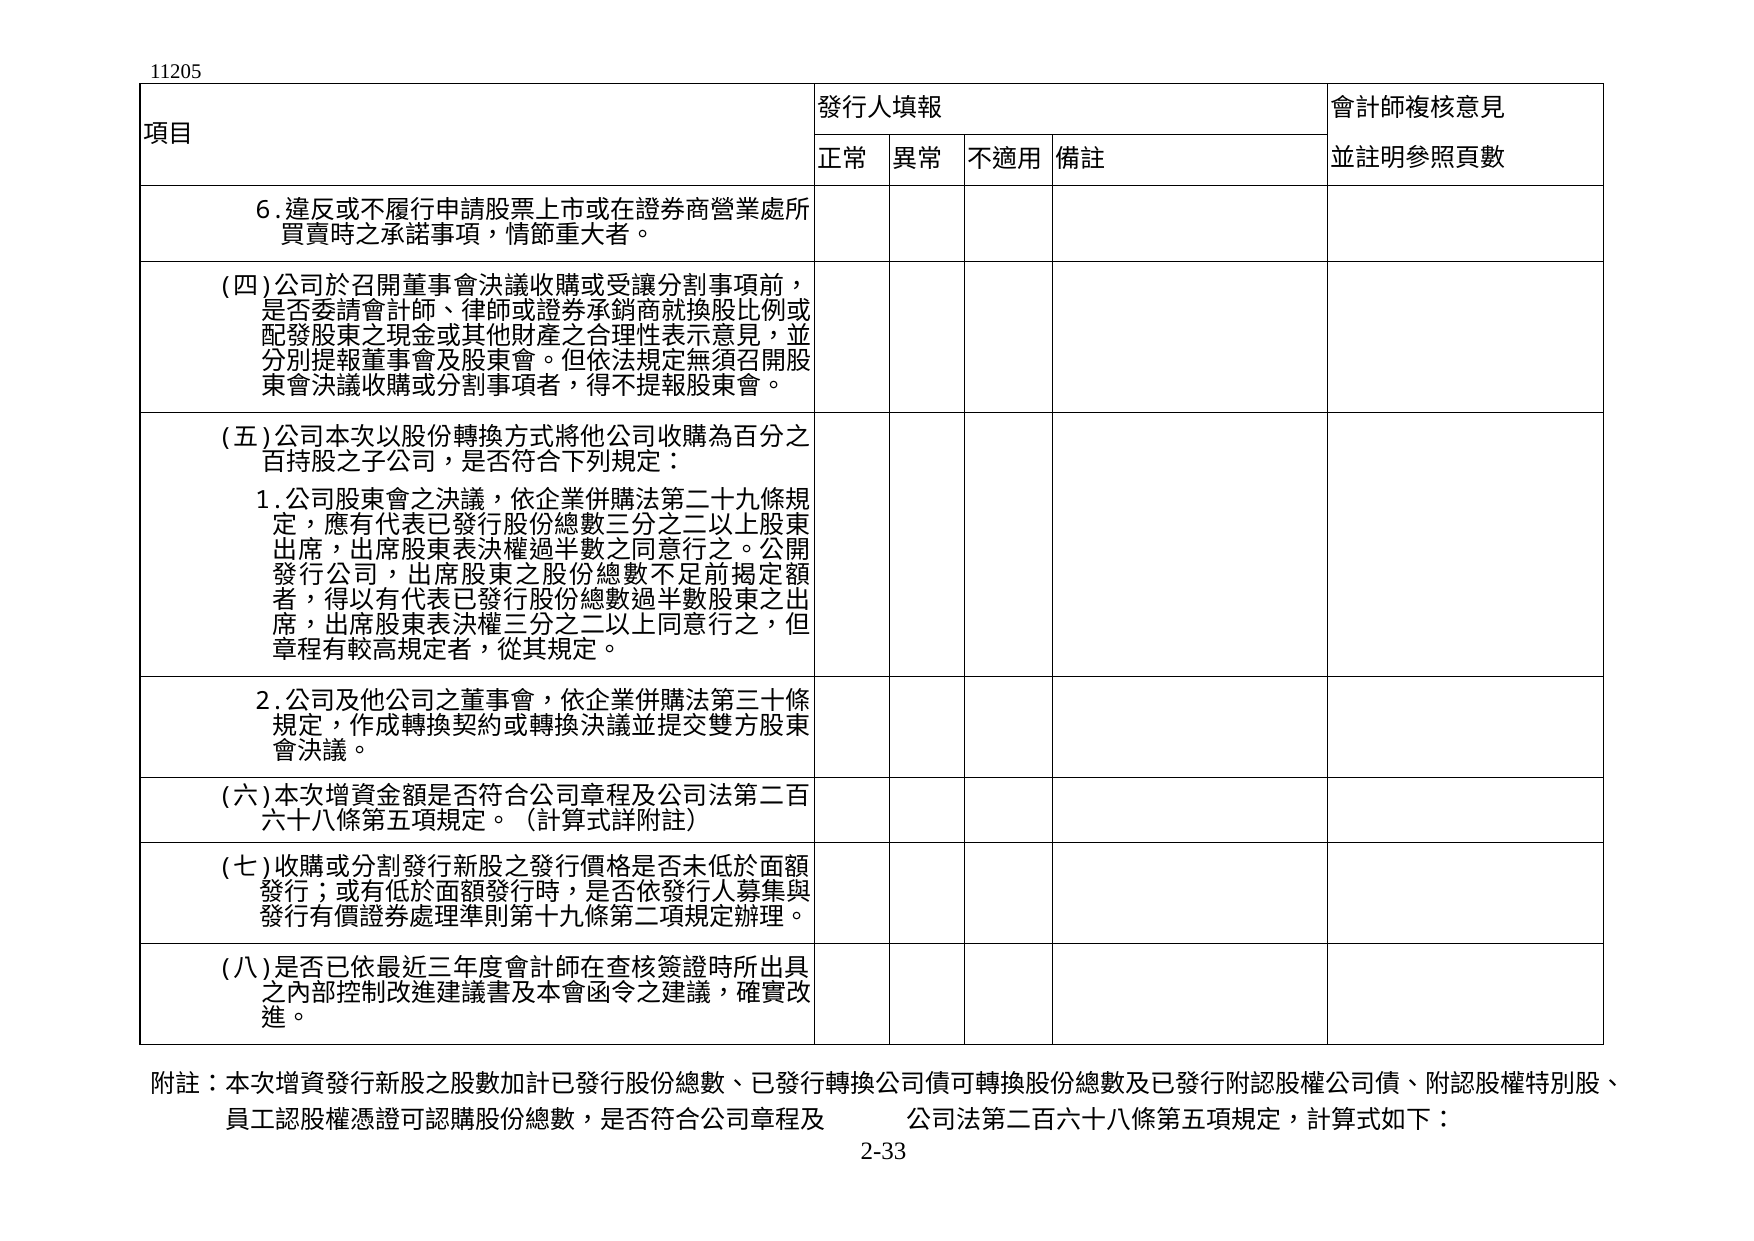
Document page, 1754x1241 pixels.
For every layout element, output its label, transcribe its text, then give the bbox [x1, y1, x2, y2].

table_cell [815, 843, 889, 943]
table_cell [1328, 262, 1603, 412]
table_cell 不適用 [965, 135, 1052, 185]
table_cell 2.公司及他公司之董事會，依企業併購法第三十條規定，作成轉換契約或轉換決議並提交雙方股東會決議。 [141, 677, 814, 777]
table_cell [965, 186, 1052, 261]
table_cell [965, 778, 1052, 842]
table_cell [815, 186, 889, 261]
table_cell [815, 413, 889, 676]
table_cell [965, 413, 1052, 676]
table_cell [890, 677, 964, 777]
table_cell [890, 944, 964, 1044]
table_cell [1053, 186, 1327, 261]
table_cell [1328, 186, 1603, 261]
table_cell [1053, 413, 1327, 676]
table_cell 異常 [890, 135, 964, 185]
table_cell [815, 677, 889, 777]
table_cell [815, 262, 889, 412]
table_cell [1328, 944, 1603, 1044]
table_cell (七)收購或分割發行新股之發行價格是否未低於面額發行；或有低於面額發行時，是否依發行人募集與發行有價證券處理準則第十九條第二項規定辦理。 [141, 843, 814, 943]
table_cell [890, 413, 964, 676]
table_header 項目 [141, 84, 814, 185]
table_cell [1053, 778, 1327, 842]
table_cell [1053, 262, 1327, 412]
table_cell 正常 [815, 135, 889, 185]
table_cell [890, 843, 964, 943]
table_cell [1053, 944, 1327, 1044]
table_cell [815, 944, 889, 1044]
table_cell [965, 677, 1052, 777]
table_cell [965, 262, 1052, 412]
table_cell 6.違反或不履行申請股票上市或在證券商營業處所買賣時之承諾事項，情節重大者。 [141, 186, 814, 261]
table_cell (八)是否已依最近三年度會計師在查核簽證時所出具之內部控制改進建議書及本會函令之建議，確實改進。 [141, 944, 814, 1044]
table_cell (四)公司於召開董事會決議收購或受讓分割事項前，是否委請會計師、律師或證券承銷商就換股比例或配發股東之現金或其他財產之合理性表示意見，並分別提報董事會及股東會。但依法規定無須召開股東會決議收購或分割事項者，得不提報股東會。 [141, 262, 814, 412]
table_cell [1328, 778, 1603, 842]
table_header 發行人填報 [815, 84, 1327, 134]
table_cell [890, 262, 964, 412]
table_cell (六)本次增資金額是否符合公司章程及公司法第二百六十八條第五項規定。（計算式詳附註） [141, 778, 814, 842]
table_cell [1328, 413, 1603, 676]
table_cell [965, 843, 1052, 943]
table_cell [1328, 843, 1603, 943]
table_cell [890, 778, 964, 842]
table_cell [1328, 677, 1603, 777]
text 附註：本次增資發行新股之股數加計已發行股份總數、已發行轉換公司債可轉換股份總數及已發行附認股權公司債、附認股權特別股、員工認股權憑證可認購股份總數，是否符合公司章程及公司法第二百六十八條第五項規定，計算式如下： [150, 1064, 1604, 1136]
table_cell 備註 [1053, 135, 1327, 185]
table_cell [815, 778, 889, 842]
table_cell [890, 186, 964, 261]
table_header 會計師複核意見 並註明參照頁數 [1328, 84, 1603, 185]
table_cell [965, 944, 1052, 1044]
table_cell [1053, 843, 1327, 943]
table_cell (五)公司本次以股份轉換方式將他公司收購為百分之百持股之子公司，是否符合下列規定： 1.公司股東會之決議，依企業併購法第二十九條規定，應有代表已發行股份總數三分之二以上股東出席，出席股東表決權過半數之同意行之。公開發行公司，出席股東之股份總數不足前揭定額者，得以有代表已發行股份總數過半數股東之出席，出席股東表決權三分之二以上同意行之，但章程有較高規定者，從其規定。 [141, 413, 814, 676]
table_cell [1053, 677, 1327, 777]
